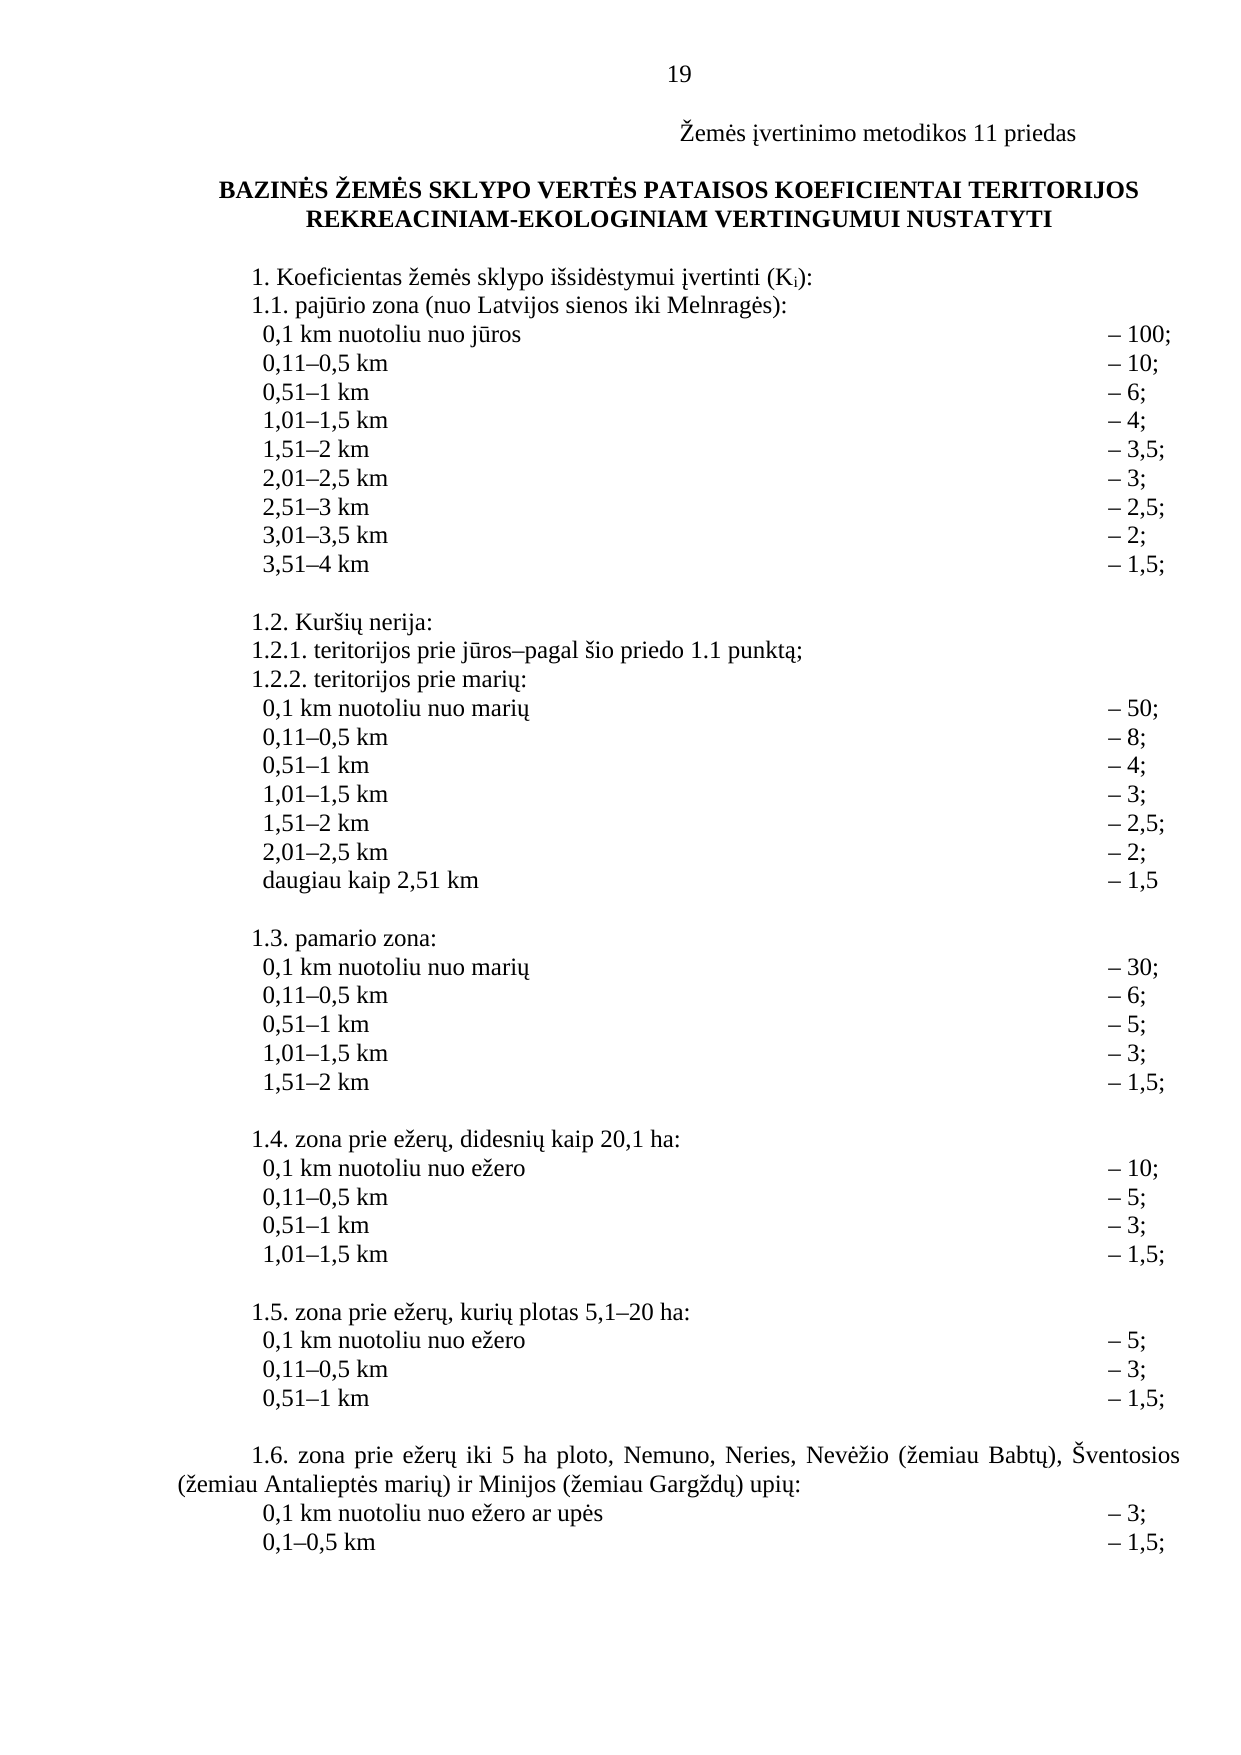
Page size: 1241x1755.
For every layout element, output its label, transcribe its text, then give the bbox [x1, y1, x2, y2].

table_cell 3,01–3,5 km [177, 521, 1097, 549]
table_cell 2,01–2,5 km [177, 463, 1097, 492]
table_cell 1,51–2 km [177, 1067, 1097, 1096]
table_cell – 6; [1097, 377, 1188, 406]
table_cell 0,51–1 km [177, 751, 1097, 779]
table_cell – 3; [1097, 779, 1192, 808]
table_cell 1,51–2 km [177, 808, 1097, 837]
table_cell – 1,5; [1097, 1067, 1188, 1096]
table_cell 0,1–0,5 km [177, 1527, 1097, 1556]
table_cell – 3; [1097, 1038, 1188, 1067]
table_cell 0,11–0,5 km [177, 348, 1097, 377]
table_cell – 2; [1097, 837, 1192, 866]
table_cell – 3; [1097, 463, 1188, 492]
table_cell 0,11–0,5 km [177, 722, 1097, 751]
table_cell – 3; [1097, 1354, 1192, 1383]
table_cell – 2,5; [1097, 808, 1192, 837]
table_cell 1,01–1,5 km [177, 1239, 1097, 1268]
text Bazinės žemės sklypo vertės pataisos koeficientai teritorijos rekreaciniam-ekologiniam vertingumui nustatyti [177, 176, 1181, 233]
table_header – 50; [1097, 693, 1192, 722]
text 1. Koeficientas žemės sklypo išsidėstymui įvertinti (Ki): [177, 262, 1181, 291]
table_header – 100; [1097, 319, 1188, 348]
text 1.2.2. teritorijos prie marių: [177, 664, 1181, 693]
table_cell 2,51–3 km [177, 492, 1097, 521]
table_cell 0,51–1 km [177, 1383, 1097, 1412]
table_header – 5; [1097, 1326, 1192, 1354]
text 1.6. zona prie ežerų iki 5 ha ploto, Nemuno, Neries, Nevėžio (žemiau Babtų), Šventosios (žemiau Antalieptės marių) ir Minijos (žemiau Gargždų) upių: [177, 1441, 1181, 1498]
table_cell 0,11–0,5 km [177, 1354, 1097, 1383]
table_cell – 5; [1097, 1182, 1192, 1211]
table_cell 1,01–1,5 km [177, 406, 1097, 434]
table_cell – 1,5 [1097, 866, 1192, 894]
text 1.1. pajūrio zona (nuo Latvijos sienos iki Melnragės): [177, 291, 1181, 319]
table_header 0,1 km nuotoliu nuo ežero [177, 1153, 1097, 1182]
table_cell – 1,5; [1097, 549, 1188, 578]
table_header 0,1 km nuotoliu nuo marių [177, 952, 1097, 981]
table_cell 0,51–1 km [177, 1009, 1097, 1038]
table_cell – 3,5; [1097, 434, 1188, 463]
text 1.4. zona prie ežerų, didesnių kaip 20,1 ha: [177, 1124, 1181, 1153]
table_cell – 8; [1097, 722, 1192, 751]
table_cell 1,51–2 km [177, 434, 1097, 463]
table_cell – 2,5; [1097, 492, 1188, 521]
table_cell – 1,5; [1097, 1527, 1192, 1556]
table_cell 1,01–1,5 km [177, 779, 1097, 808]
text Žemės įvertinimo metodikos 11 priedas [679, 118, 1181, 147]
table_cell daugiau kaip 2,51 km [177, 866, 1097, 894]
table_cell 0,51–1 km [177, 1211, 1097, 1239]
table_cell – 1,5; [1097, 1239, 1192, 1268]
text 1.5. zona prie ežerų, kurių plotas 5,1–20 ha: [177, 1297, 1181, 1326]
table_cell – 5; [1097, 1009, 1188, 1038]
table_cell – 4; [1097, 751, 1192, 779]
table_cell 0,11–0,5 km [177, 981, 1097, 1009]
table_cell – 4; [1097, 406, 1188, 434]
table_cell 0,11–0,5 km [177, 1182, 1097, 1211]
table_cell 1,01–1,5 km [177, 1038, 1097, 1067]
table_cell – 6; [1097, 981, 1188, 1009]
table_cell – 10; [1097, 348, 1188, 377]
table_header – 30; [1097, 952, 1188, 981]
text 1.2.1. teritorijos prie jūros–pagal šio priedo 1.1 punktą; [177, 636, 1181, 664]
table_header – 3; [1097, 1498, 1192, 1527]
table_cell – 3; [1097, 1211, 1192, 1239]
table_cell 0,51–1 km [177, 377, 1097, 406]
table_cell – 1,5; [1097, 1383, 1192, 1412]
table_cell 3,51–4 km [177, 549, 1097, 578]
table_header 0,1 km nuotoliu nuo marių [177, 693, 1097, 722]
text 1.3. pamario zona: [177, 923, 1181, 952]
table_header – 10; [1097, 1153, 1192, 1182]
table_cell – 2; [1097, 521, 1188, 549]
table_header 0,1 km nuotoliu nuo ežero [177, 1326, 1097, 1354]
table_header 0,1 km nuotoliu nuo jūros [177, 319, 1097, 348]
table_cell 2,01–2,5 km [177, 837, 1097, 866]
table_header 0,1 km nuotoliu nuo ežero ar upės [177, 1498, 1097, 1527]
text 1.2. Kuršių nerija: [177, 607, 1181, 636]
